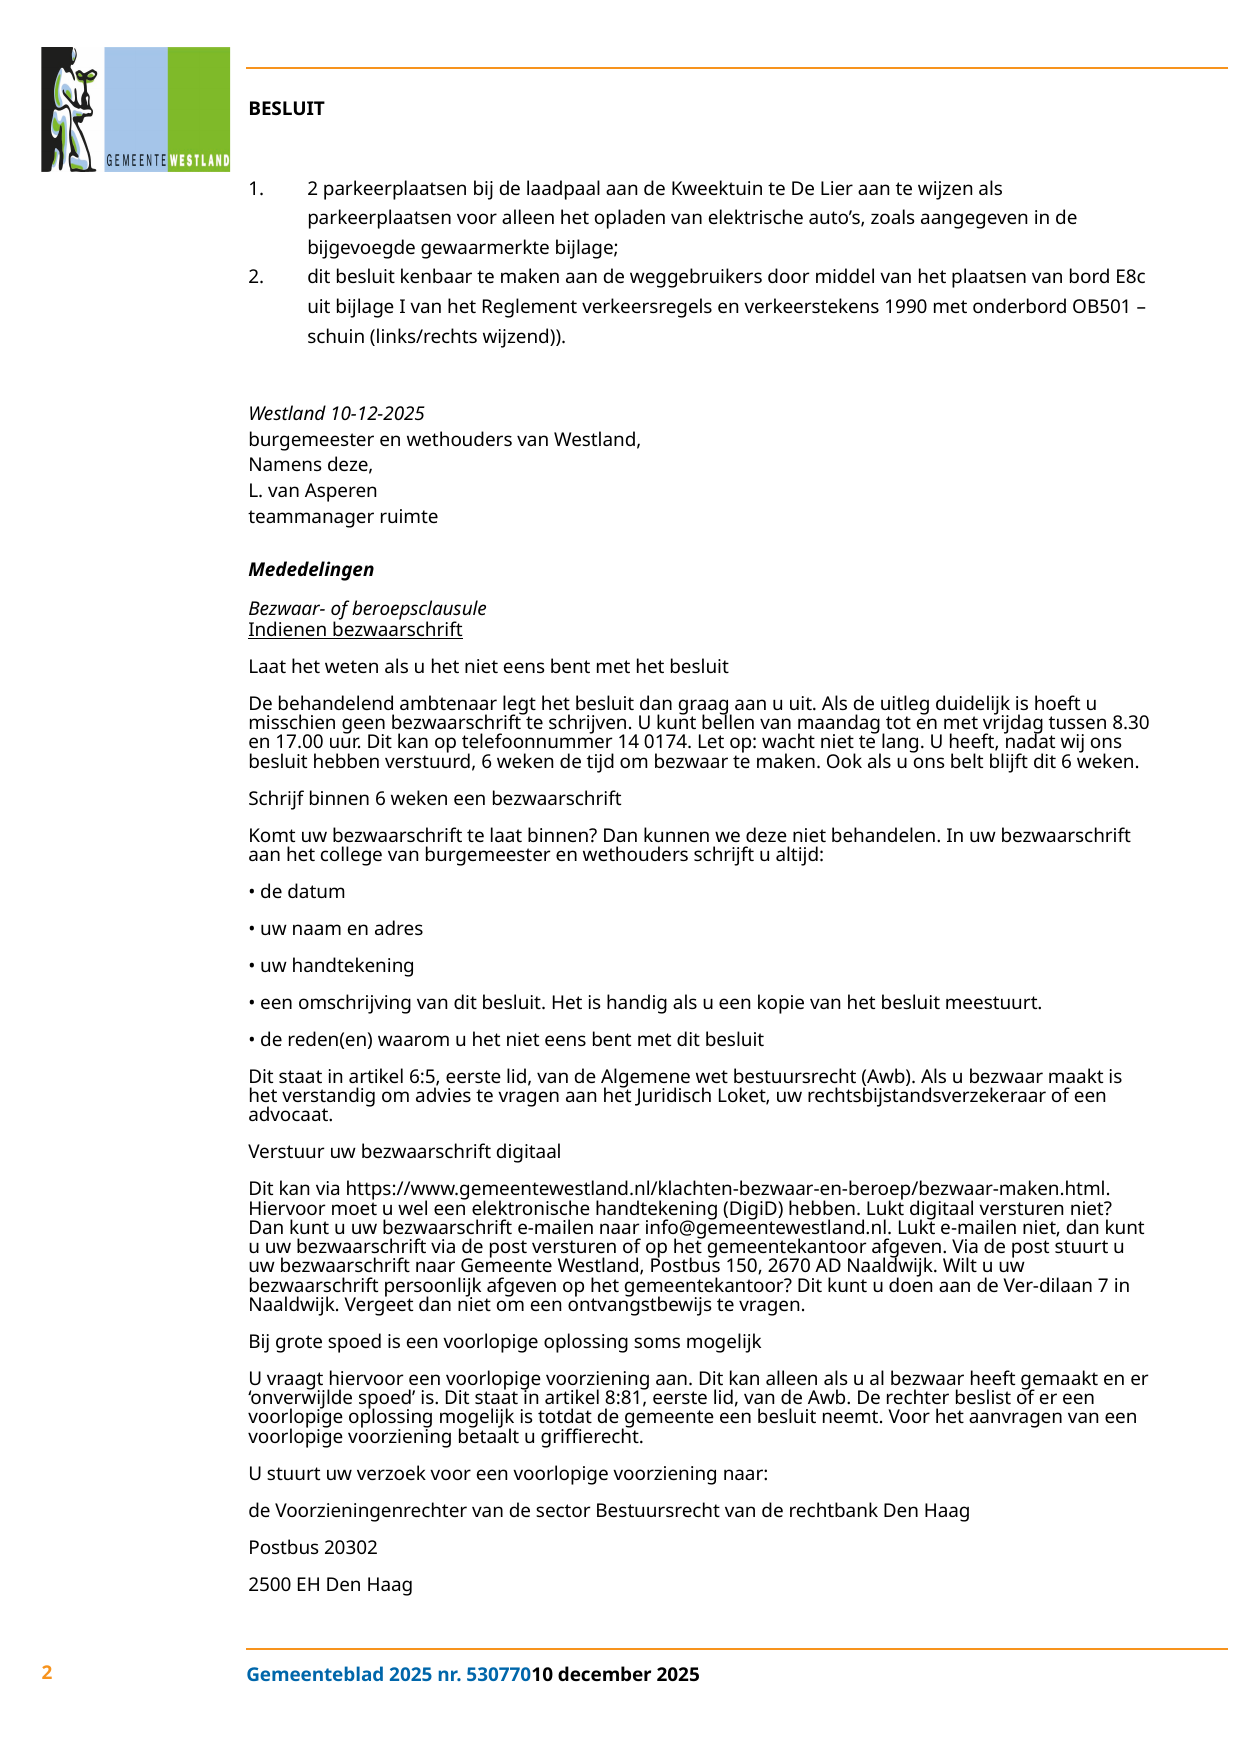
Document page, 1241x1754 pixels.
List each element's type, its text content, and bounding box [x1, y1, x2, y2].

list dit besluit kenbaar te maken aan de weggebruikers door middel van het plaatsen van bord E8c uit bijlage I van het Reglement verkeersregels en verkeerstekens 1990 met onderbord OB501 – schuin (links/rechts wijzend)). [248, 264, 1152, 348]
text Mededelingen [248, 556, 1152, 582]
text Komt uw bezwaarschrift te laat binnen? Dan kunnen we deze niet behandelen. In uw bezwaarschrift aan het college van burgemeester en wethouders schrijft u altijd: [248, 827, 1152, 865]
text De behandelend ambtenaar legt het besluit dan graag aan u uit. Als de uitleg duidelijk is hoeft u misschien geen bezwaarschrift te schrijven. U kunt bellen van maandag tot en met vrijdag tussen 8.30 en 17.00 uur. Dit kan op telefoonnummer 14 0174. Let op: wacht niet te lang. U heeft, nadat wij ons besluit hebben verstuurd, 6 weken de tijd om bezwaar te maken. Ook als u ons belt blijft dit 6 weken. [248, 695, 1152, 772]
picture [41, 47, 231, 172]
text Verstuur uw bezwaarschrift digitaal [248, 1143, 1152, 1163]
text Dit kan via https://www.gemeentewestland.nl/klachten-bezwaar-en-beroep/bezwaar-maken.html. Hiervoor moet u wel een elektronische handtekening (DigiD) hebben. Lukt digitaal versturen niet? Dan kunt u uw bezwaarschrift e-mailen naar info@gemeentewestland.nl. Lukt e-mailen niet, dan kunt u uw bezwaarschrift via de post versturen of op het gemeentekantoor afgeven. Via de post stuurt u uw bezwaarschrift naar Gemeente Westland, Postbus 150, 2670 AD Naaldwijk. Wilt u uw bezwaarschrift persoonlijk afgeven op het gemeentekantoor? Dit kunt u doen aan de Ver-dilaan 7 in Naaldwijk. Vergeet dan niet om een ontvangstbewijs te vragen. [248, 1180, 1152, 1315]
text 2500 EH Den Haag [248, 1576, 1152, 1595]
text Schrijf binnen 6 weken een bezwaarschrift [248, 790, 1152, 809]
text BESLUIT [248, 95, 1152, 121]
text teammanager ruimte [248, 503, 1152, 529]
text Laat het weten als u het niet eens bent met het besluit [248, 658, 1152, 677]
text U vraagt hiervoor een voorlopige voorziening aan. Dit kan alleen als u al bezwaar heeft gemaakt en er ‘onverwijlde spoed’ is. Dit staat in artikel 8:81, eerste lid, van de Awb. De rechter beslist of er een voorlopige oplossing mogelijk is totdat de gemeente een besluit neemt. Voor het aanvragen van een voorlopige voorziening betaalt u griffierecht. [248, 1370, 1152, 1447]
text • de reden(en) waarom u het niet eens bent met dit besluit [248, 1031, 1152, 1050]
text Namens deze, [248, 452, 1152, 477]
text Indienen bezwaarschrift [248, 621, 1152, 640]
text Postbus 20302 [248, 1539, 1152, 1558]
text • een omschrijving van dit besluit. Het is handig als u een kopie van het besluit meestuurt. [248, 994, 1152, 1013]
text Westland 10-12-2025 [248, 400, 1152, 426]
text L. van Asperen [248, 477, 1152, 503]
text U stuurt uw verzoek voor een voorlopige voorziening naar: [248, 1465, 1152, 1484]
text Bij grote spoed is een voorlopige oplossing soms mogelijk [248, 1333, 1152, 1352]
text de Voorzieningenrechter van de sector Bestuursrecht van de rechtbank Den Haag [248, 1502, 1152, 1521]
text Bezwaar- of beroepsclausule [248, 595, 1152, 621]
text burgemeester en wethouders van Westland, [248, 426, 1152, 452]
text • de datum [248, 883, 1152, 902]
text Dit staat in artikel 6:5, eerste lid, van de Algemene wet bestuursrecht (Awb). Als u bezwaar maakt is het verstandig om advies te vragen aan het Juridisch Loket, uw rechtsbijstandsverzekeraar of een advocaat. [248, 1068, 1152, 1126]
text • uw handtekening [248, 957, 1152, 976]
list 2 parkeerplaatsen bij de laadpaal aan de Kweektuin te De Lier aan te wijzen als parkeerplaatsen voor alleen het opladen van elektrische auto’s, zoals aangegeven in de bijgevoegde gewaarmerkte bijlage; [248, 175, 1152, 260]
text • uw naam en adres [248, 920, 1152, 939]
